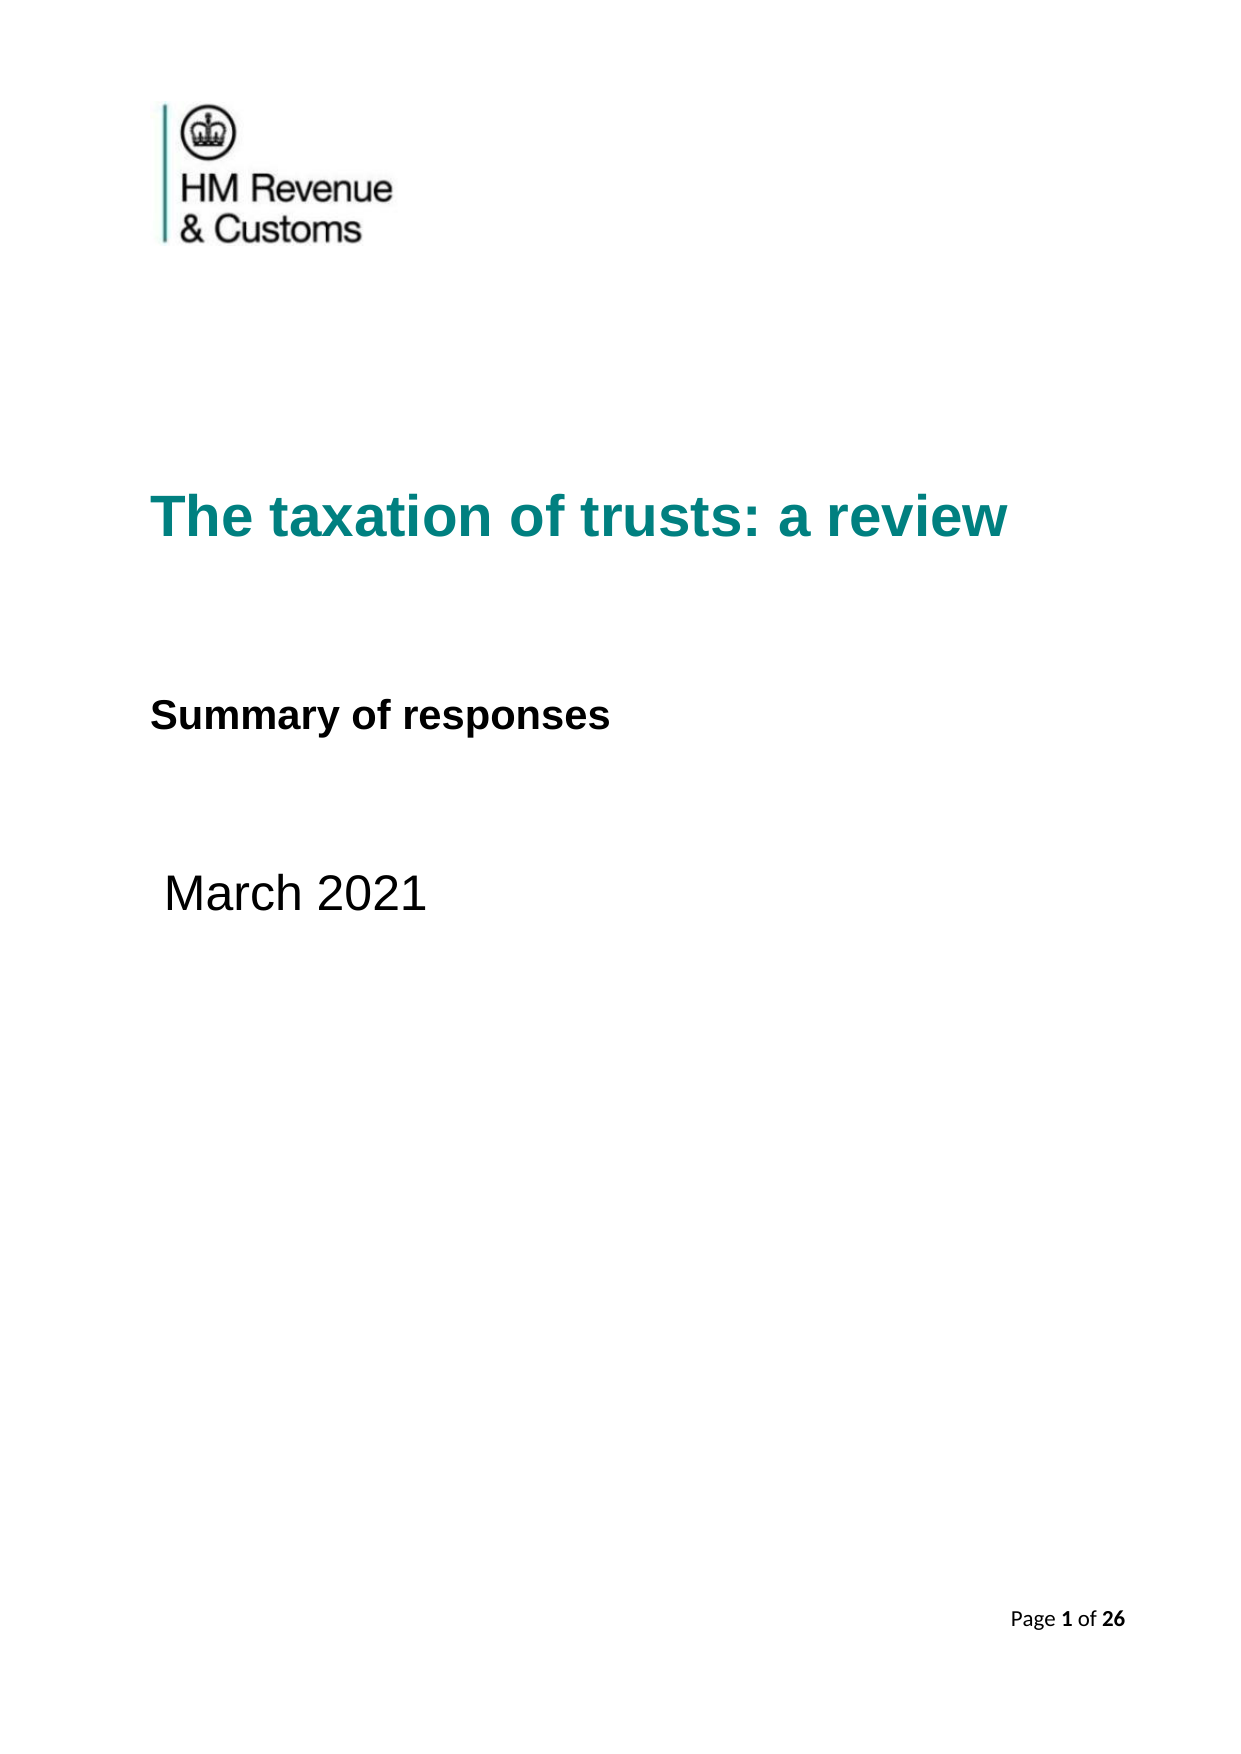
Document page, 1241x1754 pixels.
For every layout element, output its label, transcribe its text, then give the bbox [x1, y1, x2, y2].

title The taxation of trusts: a review [150, 414, 1125, 548]
subtitle Summary of responses [150, 690, 1125, 738]
text March 2021 [150, 863, 1125, 921]
